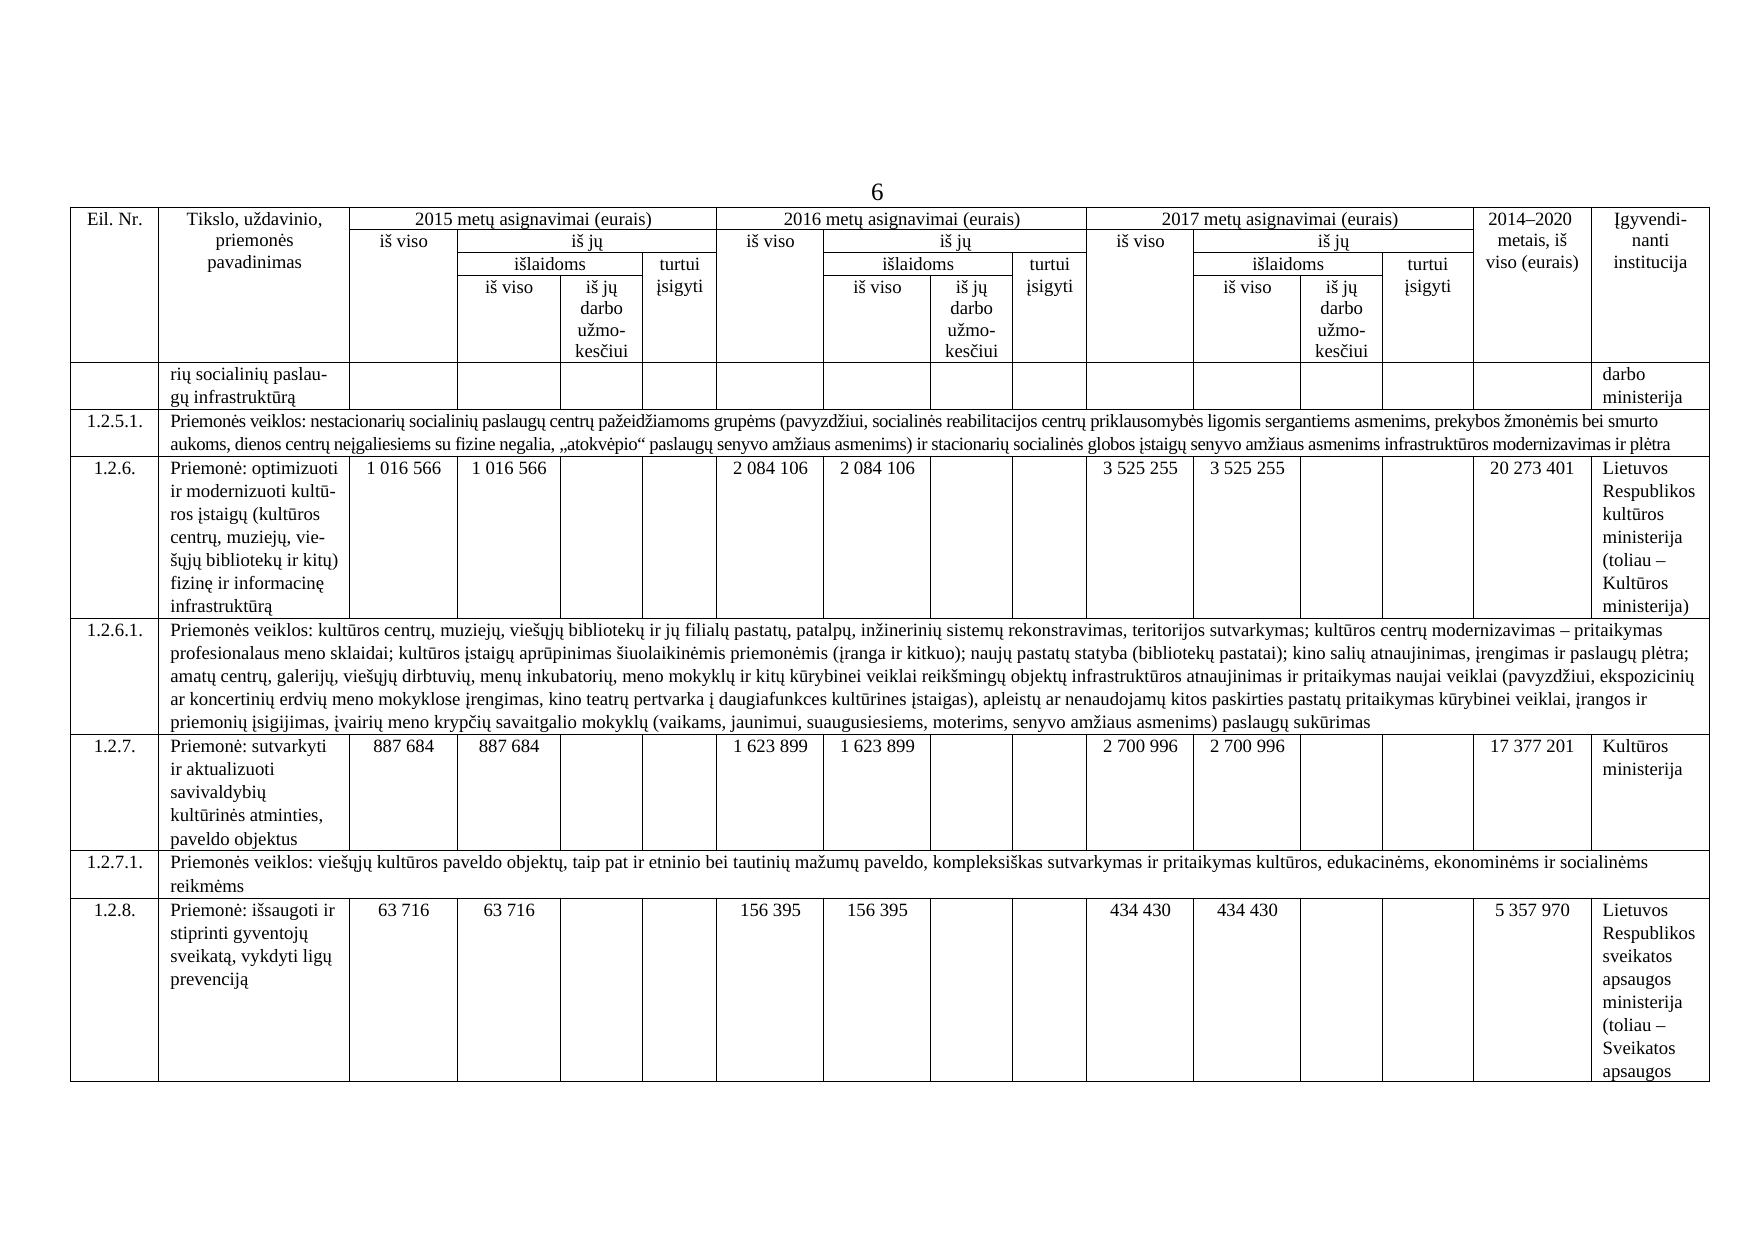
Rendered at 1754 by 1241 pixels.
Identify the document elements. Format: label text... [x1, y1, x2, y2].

table_cell turtui įsigyti [1383, 253, 1473, 362]
table_cell iš jų [824, 230, 1086, 252]
table_cell Priemonė: optimizuoti ir modernizuoti kultū-ros įstaigų (kultūros centrų, muziejų, vie-šųjų bibliotekų ir kitų) fizinę ir informacinę infrastruktūrą [159, 457, 349, 618]
table_cell 1.2.6.1. [71, 619, 158, 734]
table_cell [1013, 363, 1086, 409]
table_cell [1013, 735, 1086, 850]
table_cell [931, 735, 1012, 850]
table_cell Priemonės veiklos: kultūros centrų, muziejų, viešųjų bibliotekų ir jų filialų pastatų, patalpų, inžinerinių sistemų rekonstravimas, teritorijos sutvarkymas; kultūros centrų modernizavimas – pritaikymas profesionalaus meno sklaidai; kultūros įstaigų aprūpinimas šiuolaikinėmis priemonėmis (įranga ir kitkuo); naujų pastatų statyba (bibliotekų pastatai); kino salių atnaujinimas, įrengimas ir paslaugų plėtra; amatų centrų, galerijų, viešųjų dirbtuvių, menų inkubatorių, meno mokyklų ir kitų kūrybinei veiklai reikšmingų objektų infrastruktūros atnaujinimas ir pritaikymas naujai veiklai (pavyzdžiui, ekspozicinių ar koncertinių erdvių meno mokyklose įrengimas, kino teatrų pertvarka į daugiafunkces kultūrines įstaigas), apleistų ar nenaudojamų kitos paskirties pastatų pritaikymas kūrybinei veiklai, įrangos ir priemonių įsigijimas, įvairių meno krypčių savaitgalio mokyklų (vaikams, jaunimui, suaugusiesiems, moterims, senyvo amžiaus asmenims) paslaugų sukūrimas [159, 619, 1709, 734]
table_cell iš viso [1194, 276, 1300, 362]
table_header Tikslo, uždavinio, priemonės pavadinimas [159, 208, 349, 362]
table_cell [1013, 457, 1086, 618]
table_cell Kultūros ministerija [1592, 735, 1709, 850]
table_cell [561, 899, 642, 1081]
table_cell iš jų darbo užmo-kesčiui [931, 276, 1012, 362]
table_cell [643, 899, 716, 1081]
table_cell 63 716 [350, 899, 457, 1081]
table_cell 63 716 [458, 899, 560, 1081]
table_cell 2 700 996 [1194, 735, 1300, 850]
table_cell [931, 363, 1012, 409]
table_cell 1 623 899 [717, 735, 823, 850]
table_cell 1.2.8. [71, 899, 158, 1081]
table_cell iš jų [1194, 230, 1473, 252]
table_cell [71, 363, 158, 409]
table_cell [931, 457, 1012, 618]
table_cell Priemonės veiklos: viešųjų kultūros paveldo objektų, taip pat ir etninio bei tautinių mažumų paveldo, kompleksiškas sutvarkymas ir pritaikymas kultūros, edukacinėms, ekonominėms ir socialinėms reikmėms [159, 851, 1709, 897]
table_header 2017 metų asignavimai (eurais) [1087, 208, 1473, 229]
table_cell 434 430 [1194, 899, 1300, 1081]
table_header 2014–2020 metais, iš viso (eurais) [1474, 208, 1591, 362]
table_cell 2 700 996 [1087, 735, 1193, 850]
table_cell turtui įsigyti [1013, 253, 1086, 362]
table_header 2015 metų asignavimai (eurais) [350, 208, 716, 229]
table_cell [458, 363, 560, 409]
table_cell 1.2.6. [71, 457, 158, 618]
table_cell iš viso [1087, 230, 1193, 362]
table_cell 2 084 106 [717, 457, 823, 618]
table_cell 887 684 [458, 735, 560, 850]
table_cell 20 273 401 [1474, 457, 1591, 618]
table_cell 3 525 255 [1194, 457, 1300, 618]
table_cell išlaidoms [1194, 253, 1382, 274]
table_cell [350, 363, 457, 409]
table_cell [561, 363, 642, 409]
table_cell turtui įsigyti [643, 253, 716, 362]
table_cell [1301, 735, 1382, 850]
table_cell [717, 363, 823, 409]
table_cell [643, 363, 716, 409]
table_cell 1.2.7.1. [71, 851, 158, 897]
table_cell 1.2.7. [71, 735, 158, 850]
table_cell [1474, 363, 1591, 409]
table_cell 156 395 [824, 899, 930, 1081]
table_cell Priemonė: sutvarkyti ir aktualizuoti savivaldybių kultūrinės atminties, paveldo objektus [159, 735, 349, 850]
table_cell 3 525 255 [1087, 457, 1193, 618]
table_header 2016 metų asignavimai (eurais) [717, 208, 1086, 229]
table_cell 1 623 899 [824, 735, 930, 850]
table_cell iš jų darbo užmo-kesčiui [561, 276, 642, 362]
table_cell [1301, 457, 1382, 618]
table_cell [643, 735, 716, 850]
table_cell iš viso [350, 230, 457, 362]
table_cell iš viso [458, 276, 560, 362]
table_cell Lietuvos Respublikos kultūros ministerija (toliau – Kultūros ministerija) [1592, 457, 1709, 618]
table_cell [1301, 363, 1382, 409]
table_cell [931, 899, 1012, 1081]
table_cell išlaidoms [458, 253, 642, 274]
table_cell rių socialinių paslau-gų infrastruktūrą [159, 363, 349, 409]
table_cell 434 430 [1087, 899, 1193, 1081]
table_cell 1 016 566 [458, 457, 560, 618]
table_cell [1383, 457, 1473, 618]
table_cell 5 357 970 [1474, 899, 1591, 1081]
table_cell [643, 457, 716, 618]
table_cell išlaidoms [824, 253, 1012, 274]
table_cell iš viso [717, 230, 823, 362]
table_cell Priemonės veiklos: nestacionarių socialinių paslaugų centrų pažeidžiamoms grupėms (pavyzdžiui, socialinės reabilitacijos centrų priklausomybės ligomis sergantiems asmenims, prekybos žmonėmis bei smurto aukoms, dienos centrų neįgaliesiems su fizine negalia, „atokvėpio“ paslaugų senyvo amžiaus asmenims) ir stacionarių socialinės globos įstaigų senyvo amžiaus asmenims infrastruktūros modernizavimas ir plėtra [159, 410, 1709, 456]
table_cell [1383, 735, 1473, 850]
table_cell 1 016 566 [350, 457, 457, 618]
table_cell Priemonė: išsaugoti ir stiprinti gyventojų sveikatą, vykdyti ligų prevenciją [159, 899, 349, 1081]
table_cell [1194, 363, 1300, 409]
table_header Įgyvendi-nanti institucija [1592, 208, 1709, 362]
table_cell [561, 735, 642, 850]
table_cell darbo ministerija [1592, 363, 1709, 409]
table_cell [1383, 899, 1473, 1081]
table_cell [1013, 899, 1086, 1081]
table_cell iš jų [458, 230, 716, 252]
table_cell 156 395 [717, 899, 823, 1081]
table_header Eil. Nr. [71, 208, 158, 362]
table_cell 887 684 [350, 735, 457, 850]
table_cell [824, 363, 930, 409]
table_cell iš jų darbo užmo-kesčiui [1301, 276, 1382, 362]
table_cell 2 084 106 [824, 457, 930, 618]
table_cell [1301, 899, 1382, 1081]
table_cell Lietuvos Respublikos sveikatos apsaugos ministerija (toliau – Sveikatos apsaugos [1592, 899, 1709, 1081]
table_cell [1383, 363, 1473, 409]
table_cell [561, 457, 642, 618]
table_cell [1087, 363, 1193, 409]
table_cell 17 377 201 [1474, 735, 1591, 850]
table_cell 1.2.5.1. [71, 410, 158, 456]
table_cell iš viso [824, 276, 930, 362]
